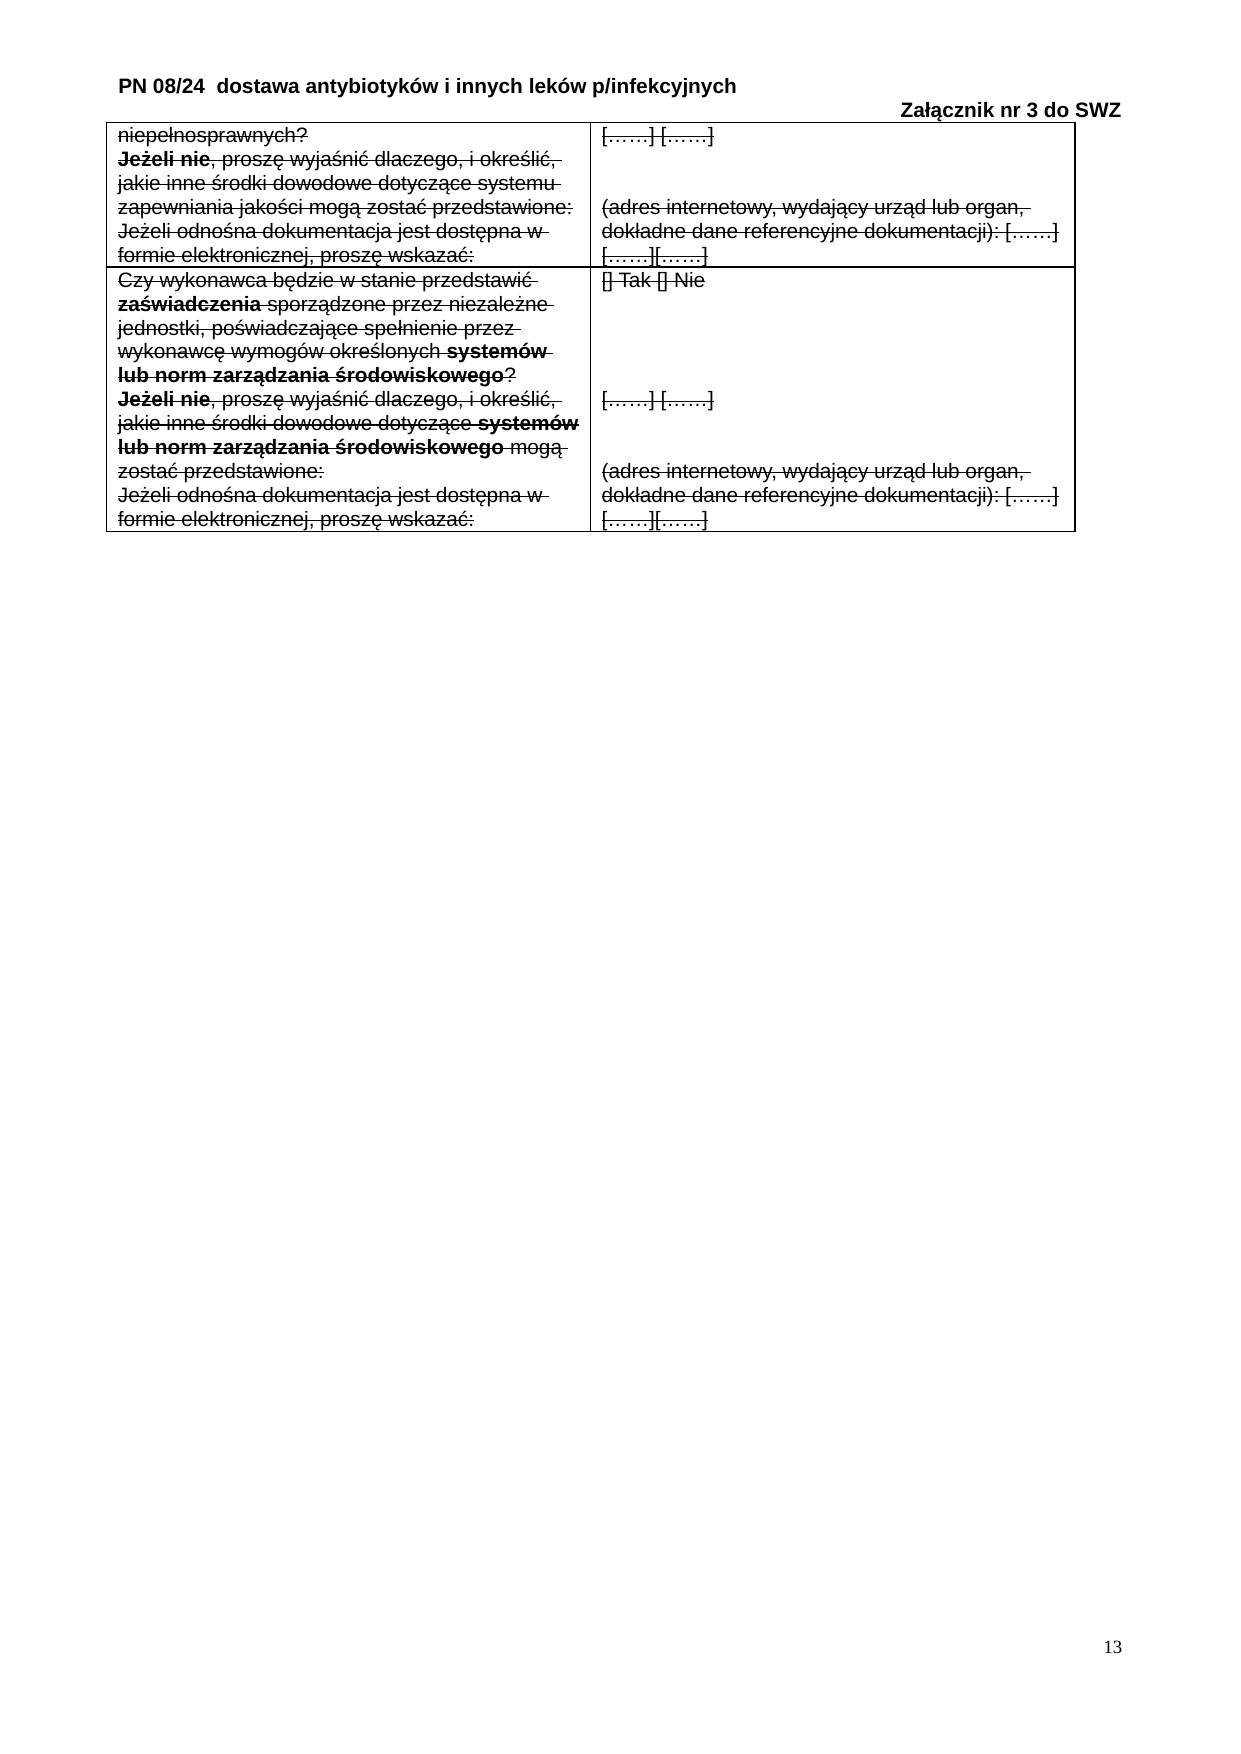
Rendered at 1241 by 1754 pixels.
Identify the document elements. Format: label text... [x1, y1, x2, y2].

table_cell niepełnosprawnych? Jeżeli nie, proszę wyjaśnić dlaczego, i określić, jakie inne środki dowodowe dotyczące systemu zapewniania jakości mogą zostać przedstawione: Jeżeli odnośna dokumentacja jest dostępna w formie elektronicznej, proszę wskazać: [107, 123, 590, 266]
table_cell [] Tak [] Nie [……] [……] (adres internetowy, wydający urząd lub organ, dokładne dane referencyjne dokumentacji): [……][……][……] [591, 268, 1074, 531]
table_cell Czy wykonawca będzie w stanie przedstawić zaświadczenia sporządzone przez niezależne jednostki, poświadczające spełnienie przez wykonawcę wymogów określonych systemów lub norm zarządzania środowiskowego? Jeżeli nie, proszę wyjaśnić dlaczego, i określić, jakie inne środki dowodowe dotyczące systemów lub norm zarządzania środowiskowego mogą zostać przedstawione: Jeżeli odnośna dokumentacja jest dostępna w formie elektronicznej, proszę wskazać: [107, 268, 590, 531]
table_cell [……] [……] (adres internetowy, wydający urząd lub organ, dokładne dane referencyjne dokumentacji): [……][……][……] [591, 123, 1074, 266]
